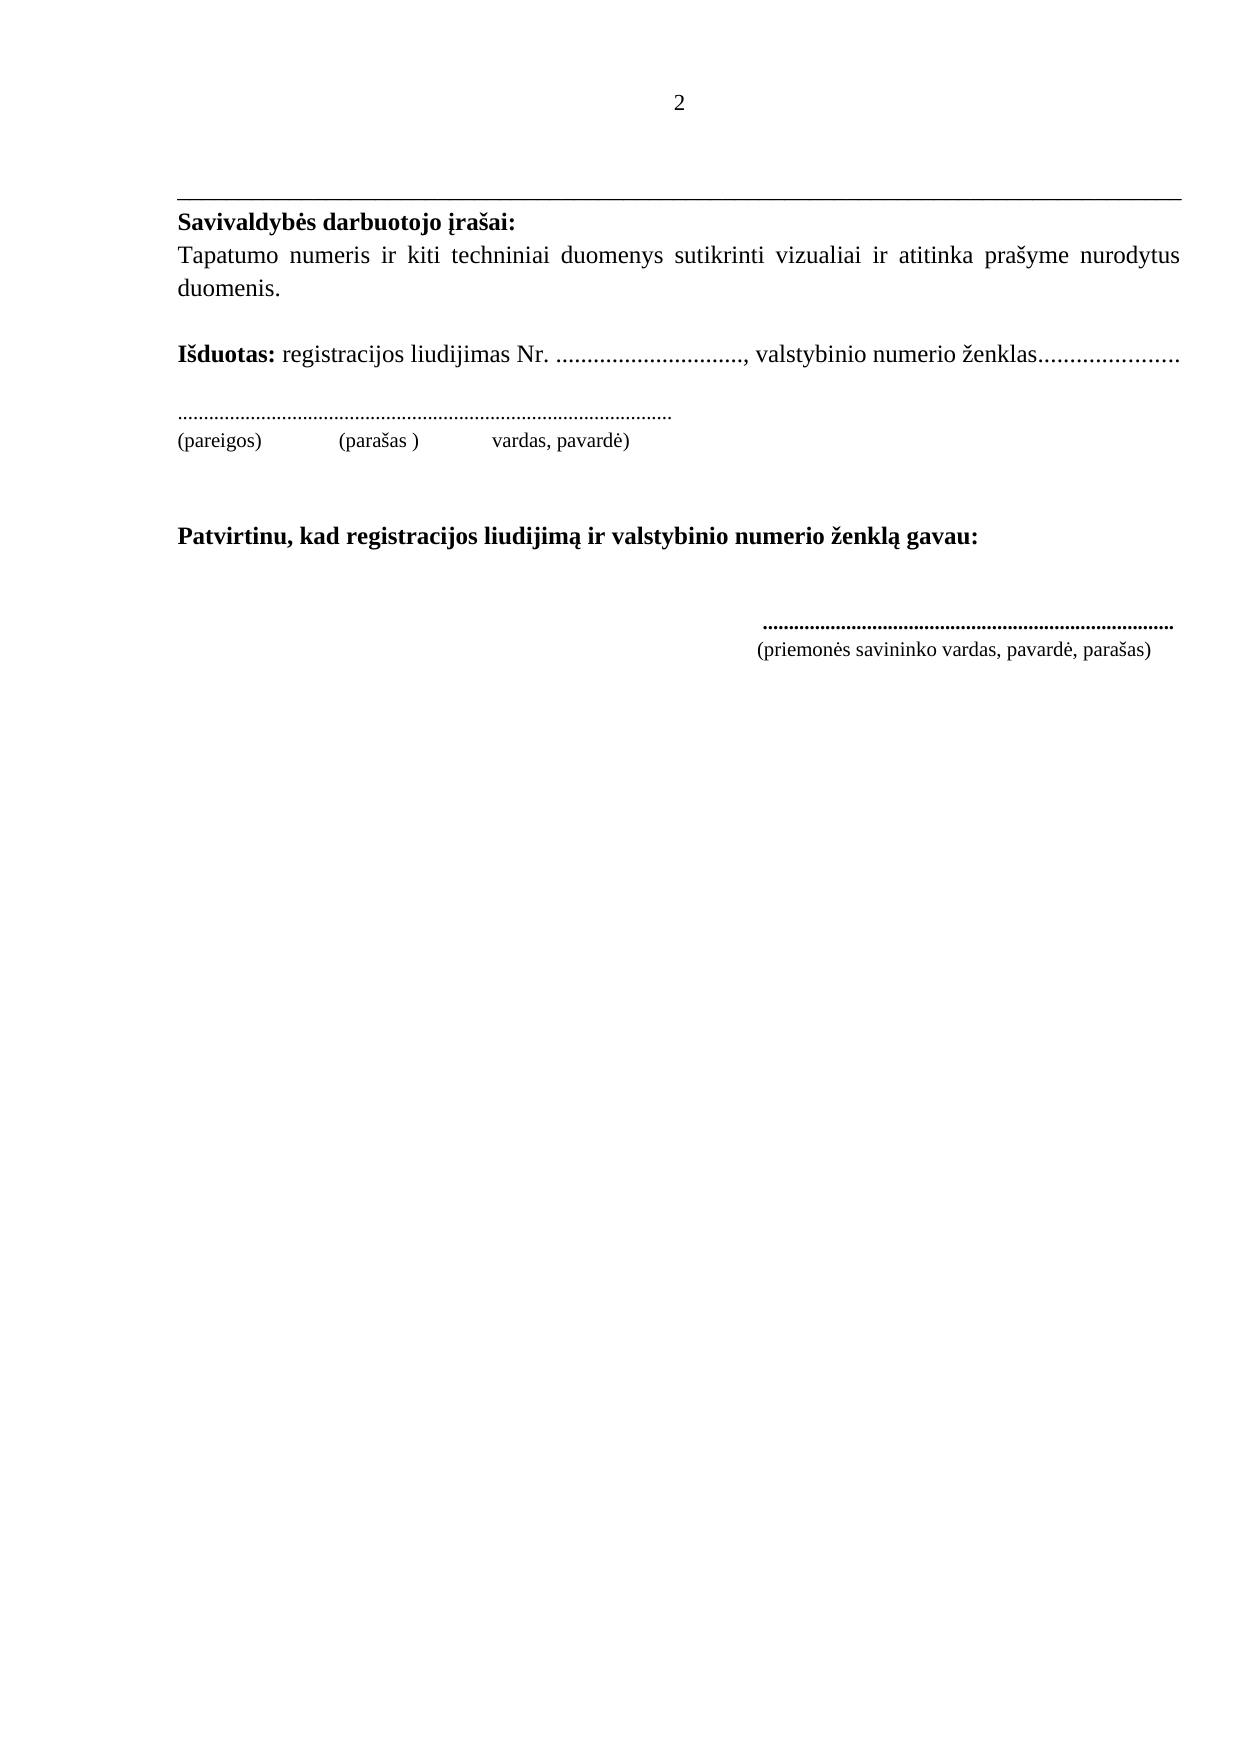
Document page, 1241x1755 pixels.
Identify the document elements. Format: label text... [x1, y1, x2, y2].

text Išduotas: registracijos liudijimas Nr. .............................., valstybinio numerio ženklas [177, 339, 1181, 368]
text ............................................................................... [177, 609, 1181, 634]
text Tapatumo numeris ir kiti techniniai duomenys sutikrinti vizualiai ir atitinka prašyme nurodytus duomenis. [177, 240, 1181, 302]
text Patvirtinu, kad registracijos liudijimą ir valstybinio numerio ženklą gavau: [177, 521, 1181, 550]
text (priemonės savininko vardas, pavardė, parašas) [177, 637, 1181, 661]
text ............................................................................................... [177, 400, 1181, 424]
text Savivaldybės darbuotojo įrašai: [177, 207, 1181, 236]
text (pareigos) (parašas ) vardas, pavardė) [177, 428, 1181, 452]
